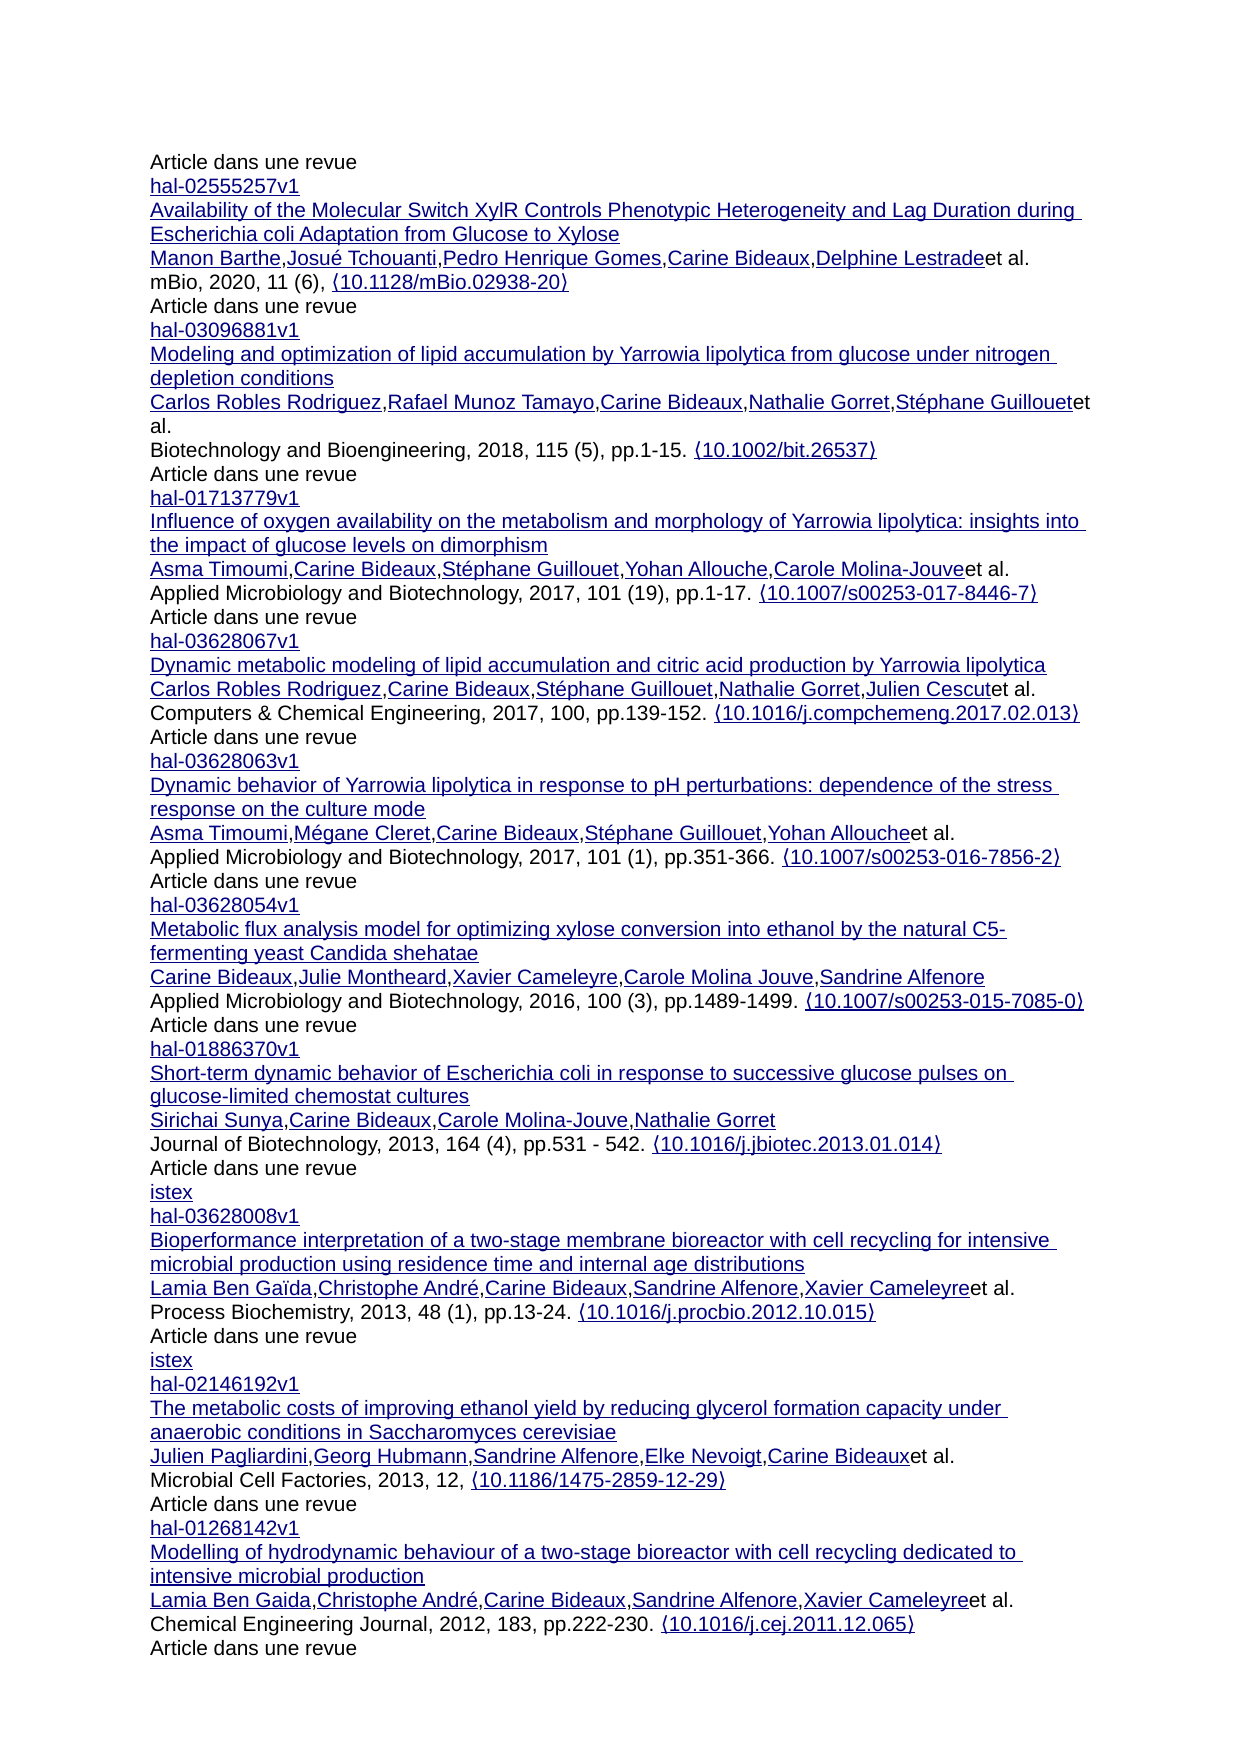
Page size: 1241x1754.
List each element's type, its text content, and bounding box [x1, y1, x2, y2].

table_cell Dynamic behavior of Yarrowia lipolytica in response to pH perturbations: dependence of the stress response on the culture mode Asma Timoumi,Mégane Cleret,Carine Bideaux,Stéphane Guillouet,Yohan Alloucheet al. Applied Microbiology and Biotechnology, 2017, 101 (1), pp.351-366. ⟨10.1007/s00253-016-7856-2⟩ Article dans une revue hal-03628054v1 [150, 773, 1090, 917]
table_cell Dynamic metabolic modeling of lipid accumulation and citric acid production by Yarrowia lipolytica Carlos Robles Rodriguez,Carine Bideaux,Stéphane Guillouet,Nathalie Gorret,Julien Cescutet al. Computers & Chemical Engineering, 2017, 100, pp.139-152. ⟨10.1016/j.compchemeng.2017.02.013⟩ Article dans une revue hal-03628063v1 [150, 653, 1090, 773]
table_cell Availability of the Molecular Switch XylR Controls Phenotypic Heterogeneity and Lag Duration during Escherichia coli Adaptation from Glucose to Xylose Manon Barthe,Josué Tchouanti,Pedro Henrique Gomes,Carine Bideaux,Delphine Lestradeet al. mBio, 2020, 11 (6), ⟨10.1128/mBio.02938-20⟩ Article dans une revue hal-03096881v1 [150, 198, 1090, 342]
table_cell Short-term dynamic behavior of Escherichia coli in response to successive glucose pulses on glucose-limited chemostat cultures Sirichai Sunya,Carine Bideaux,Carole Molina-Jouve,Nathalie Gorret Journal of Biotechnology, 2013, 164 (4), pp.531 - 542. ⟨10.1016/j.jbiotec.2013.01.014⟩ Article dans une revue istex hal-03628008v1 [150, 1060, 1090, 1228]
table_cell The metabolic costs of improving ethanol yield by reducing glycerol formation capacity under anaerobic conditions in Saccharomyces cerevisiae Julien Pagliardini,Georg Hubmann,Sandrine Alfenore,Elke Nevoigt,Carine Bideauxet al. Microbial Cell Factories, 2013, 12, ⟨10.1186/1475-2859-12-29⟩ Article dans une revue hal-01268142v1 [150, 1396, 1090, 1539]
table_cell Modelling of hydrodynamic behaviour of a two-stage bioreactor with cell recycling dedicated to intensive microbial production Lamia Ben Gaida,Christophe André,Carine Bideaux,Sandrine Alfenore,Xavier Cameleyreet al. Chemical Engineering Journal, 2012, 183, pp.222-230. ⟨10.1016/j.cej.2011.12.065⟩ Article dans une revue [150, 1540, 1090, 1659]
table_cell Bioperformance interpretation of a two-stage membrane bioreactor with cell recycling for intensive microbial production using residence time and internal age distributions Lamia Ben Gaïda,Christophe André,Carine Bideaux,Sandrine Alfenore,Xavier Cameleyreet al. Process Biochemistry, 2013, 48 (1), pp.13-24. ⟨10.1016/j.procbio.2012.10.015⟩ Article dans une revue istex hal-02146192v1 [150, 1228, 1090, 1396]
table_cell Influence of oxygen availability on the metabolism and morphology of Yarrowia lipolytica: insights into the impact of glucose levels on dimorphism Asma Timoumi,Carine Bideaux,Stéphane Guillouet,Yohan Allouche,Carole Molina-Jouveet al. Applied Microbiology and Biotechnology, 2017, 101 (19), pp.1-17. ⟨10.1007/s00253-017-8446-7⟩ Article dans une revue hal-03628067v1 [150, 509, 1090, 653]
table_cell Metabolic flux analysis model for optimizing xylose conversion into ethanol by the natural C5-fermenting yeast Candida shehatae Carine Bideaux,Julie Montheard,Xavier Cameleyre,Carole Molina Jouve,Sandrine Alfenore Applied Microbiology and Biotechnology, 2016, 100 (3), pp.1489-1499. ⟨10.1007/s00253-015-7085-0⟩ Article dans une revue hal-01886370v1 [150, 917, 1090, 1060]
table_cell Modeling and optimization of lipid accumulation by Yarrowia lipolytica from glucose under nitrogen depletion conditions Carlos Robles Rodriguez,Rafael Munoz Tamayo,Carine Bideaux,Nathalie Gorret,Stéphane Guillouetet al. Biotechnology and Bioengineering, 2018, 115 (5), pp.1-15. ⟨10.1002/bit.26537⟩ Article dans une revue hal-01713779v1 [150, 342, 1090, 509]
table_cell Article dans une revue hal-02555257v1 [150, 150, 1090, 198]
